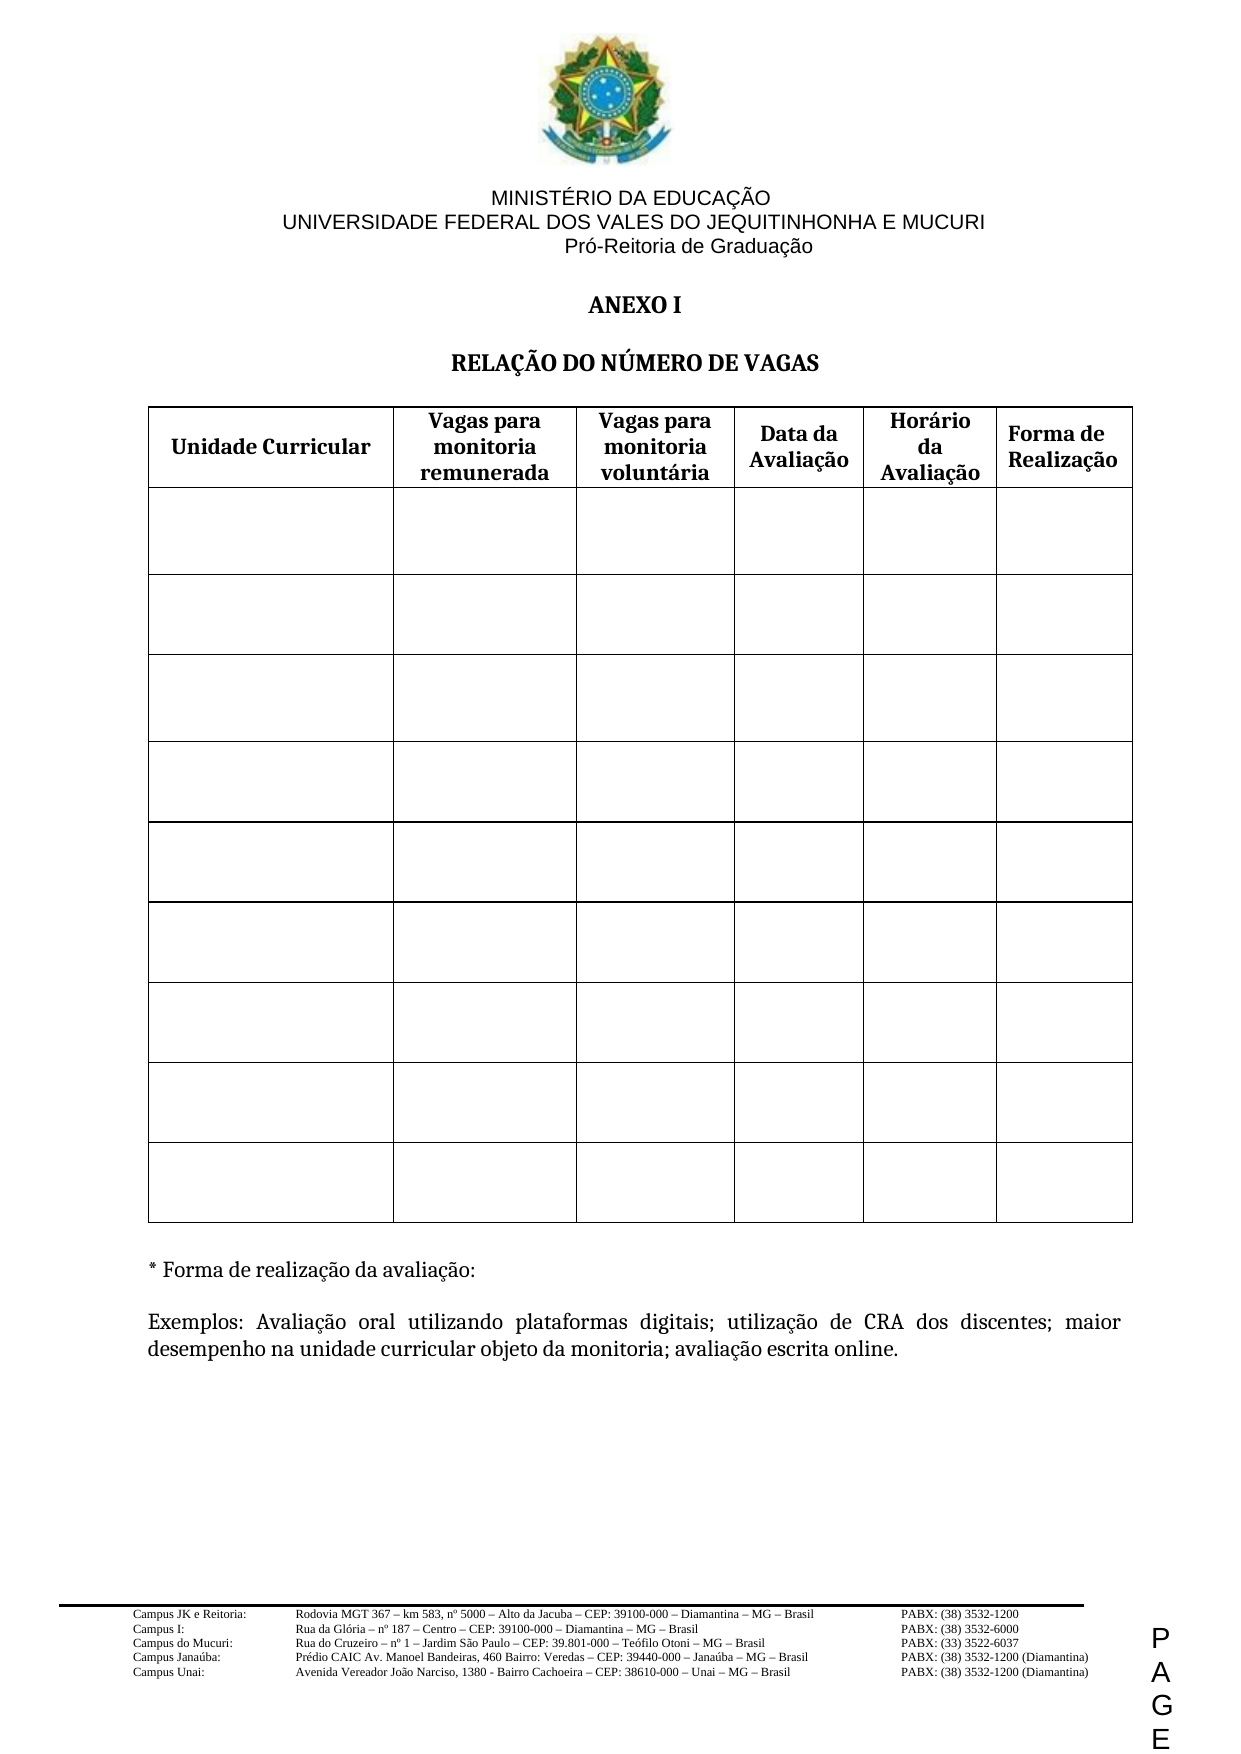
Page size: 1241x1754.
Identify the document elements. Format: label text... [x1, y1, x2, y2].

table_cell [149, 742, 393, 821]
table_cell [577, 1143, 734, 1222]
table_cell [394, 575, 576, 654]
table_cell [149, 983, 393, 1062]
table_cell [394, 1143, 576, 1222]
table_cell [864, 575, 996, 654]
table_cell [394, 1063, 576, 1142]
table_cell [577, 1063, 734, 1142]
table_cell [735, 575, 863, 654]
table_cell [997, 655, 1132, 741]
table_cell [149, 903, 393, 982]
table_cell [577, 983, 734, 1062]
table_cell [577, 903, 734, 982]
table_cell [864, 655, 996, 741]
table_header Vagas para monitoria voluntária [577, 408, 734, 487]
table_header Unidade Curricular [149, 408, 393, 487]
table_header Vagas para monitoria remunerada [394, 408, 576, 487]
table_cell [394, 823, 576, 901]
table_cell [997, 983, 1132, 1062]
table_cell [864, 903, 996, 982]
table_cell [394, 983, 576, 1062]
table_cell [394, 488, 576, 574]
table_cell [864, 1063, 996, 1142]
table_cell [735, 655, 863, 741]
table_cell [997, 1063, 1132, 1142]
table_cell [864, 488, 996, 574]
table_header Data da Avaliação [735, 408, 863, 487]
table_cell [577, 488, 734, 574]
picture [538, 33, 676, 168]
table_cell [577, 742, 734, 821]
table_cell [997, 903, 1132, 982]
table_cell [997, 488, 1132, 574]
table_cell [149, 1063, 393, 1142]
table_cell [577, 823, 734, 901]
table_cell [864, 983, 996, 1062]
table_cell [864, 1143, 996, 1222]
table_cell [735, 488, 863, 574]
table_cell [735, 742, 863, 821]
subtitle Exemplos: Avaliação oral utilizando plataformas digitais; utilização de CRA dos discentes; maior desempenho na unidade curricular objeto da monitoria; avaliação escrita online. [148, 1309, 1122, 1362]
subtitle ANEXO I [148, 291, 1122, 320]
table_cell [149, 823, 393, 901]
table_cell [997, 742, 1132, 821]
table_cell [149, 575, 393, 654]
table_cell [394, 655, 576, 741]
table_cell [394, 742, 576, 821]
table_cell [577, 655, 734, 741]
table_cell [577, 575, 734, 654]
table_cell [864, 823, 996, 901]
table_header Horário da Avaliação [864, 408, 996, 487]
table_cell [997, 1143, 1132, 1222]
table_cell [864, 742, 996, 821]
table_cell [735, 983, 863, 1062]
table_cell [997, 823, 1132, 901]
subtitle * Forma de realização da avaliação: [148, 1256, 1122, 1283]
subtitle RELAÇÃO DO NÚMERO DE VAGAS [148, 349, 1122, 378]
table_cell [735, 1063, 863, 1142]
table_cell [394, 903, 576, 982]
table_header Forma de Realização [997, 408, 1132, 487]
table_cell [149, 488, 393, 574]
table_cell [735, 903, 863, 982]
table_cell [997, 575, 1132, 654]
table_cell [735, 823, 863, 901]
table_cell [149, 1143, 393, 1222]
table_cell [149, 655, 393, 741]
table_cell [735, 1143, 863, 1222]
